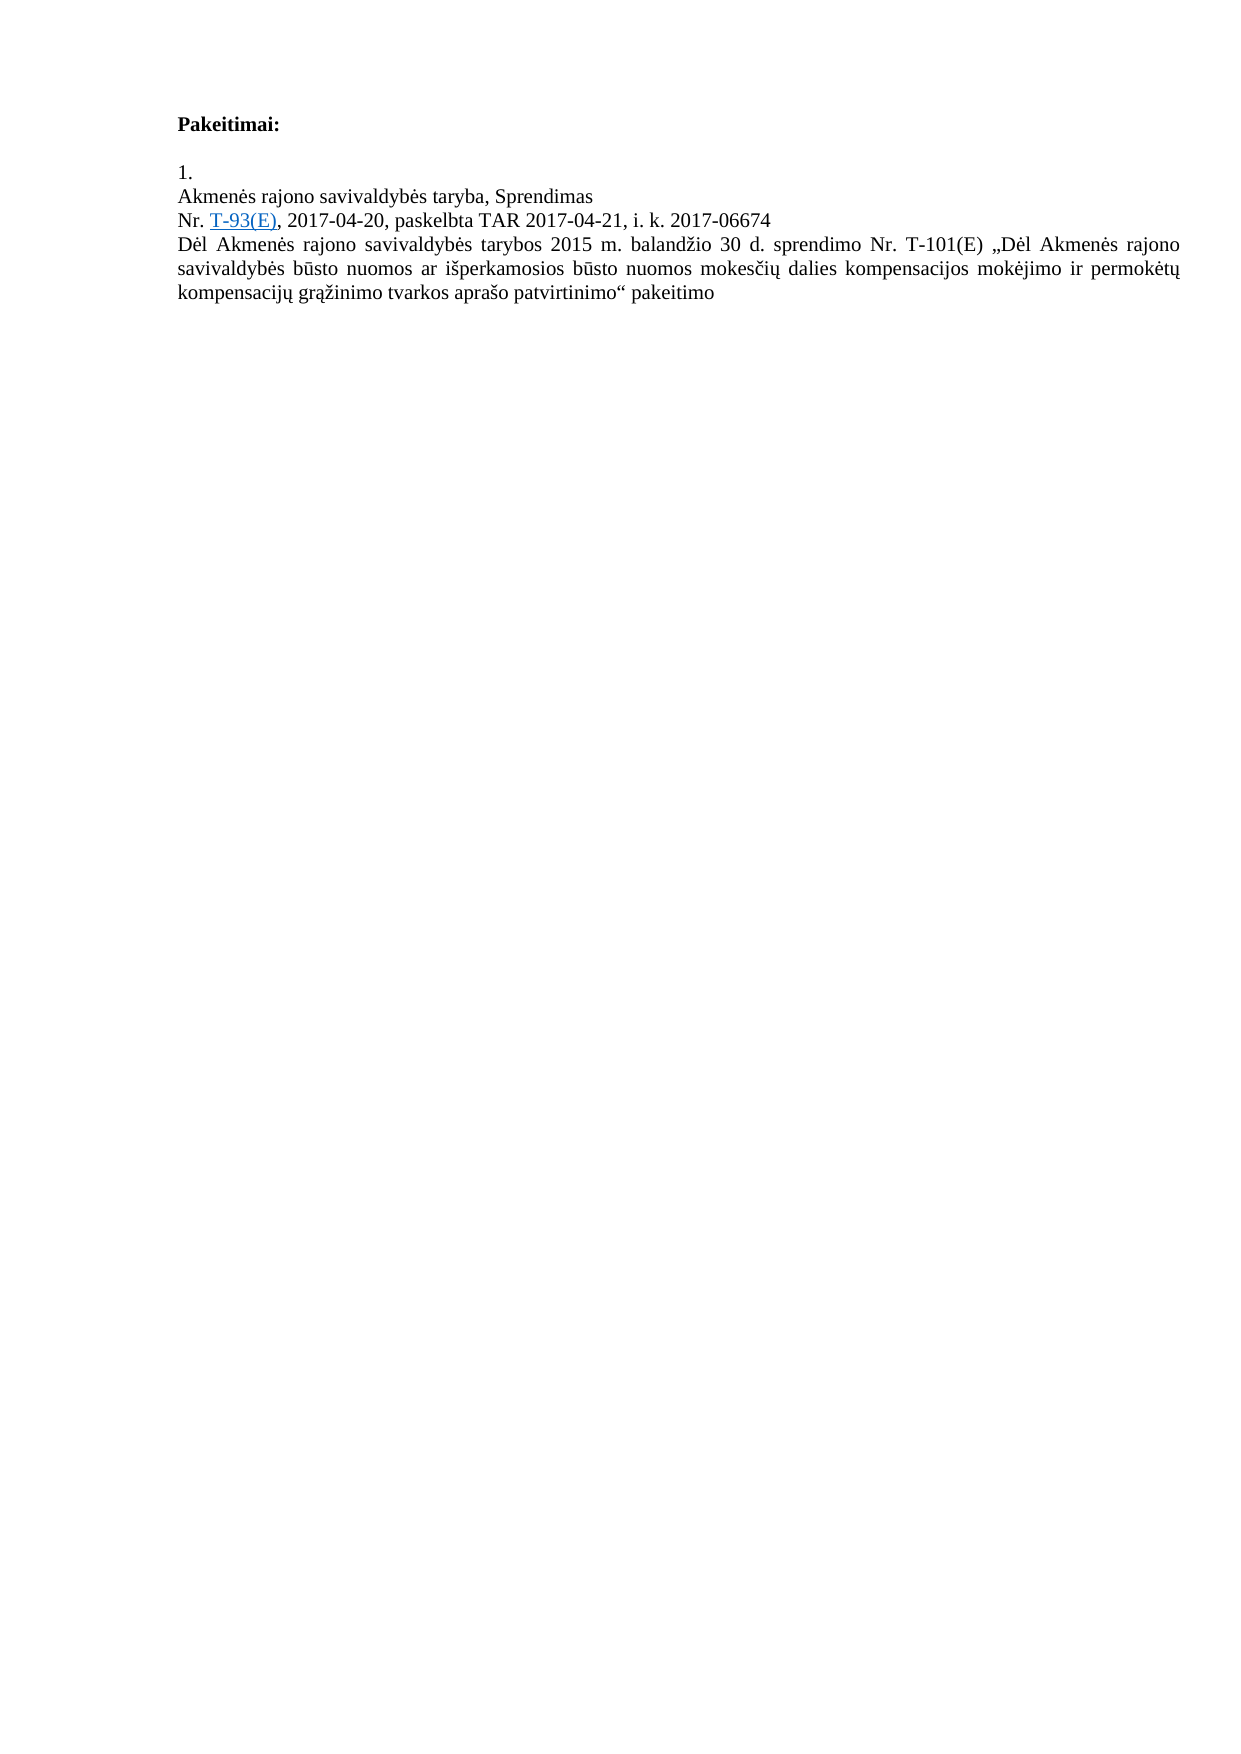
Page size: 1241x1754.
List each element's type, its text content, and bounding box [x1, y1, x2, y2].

text Pakeitimai: [177, 112, 1181, 136]
text Nr. T-93(E), 2017-04-20, paskelbta TAR 2017-04-21, i. k. 2017-06674 [177, 208, 1181, 232]
text Dėl Akmenės rajono savivaldybės tarybos 2015 m. balandžio 30 d. sprendimo Nr. T-101(E) „Dėl Akmenės rajono savivaldybės būsto nuomos ar išperkamosios būsto nuomos mokesčių dalies kompensacijos mokėjimo ir permokėtų kompensacijų grąžinimo tvarkos aprašo patvirtinimo“ pakeitimo [177, 232, 1181, 304]
text 1. [177, 160, 1181, 184]
text Akmenės rajono savivaldybės taryba, Sprendimas [177, 184, 1181, 208]
